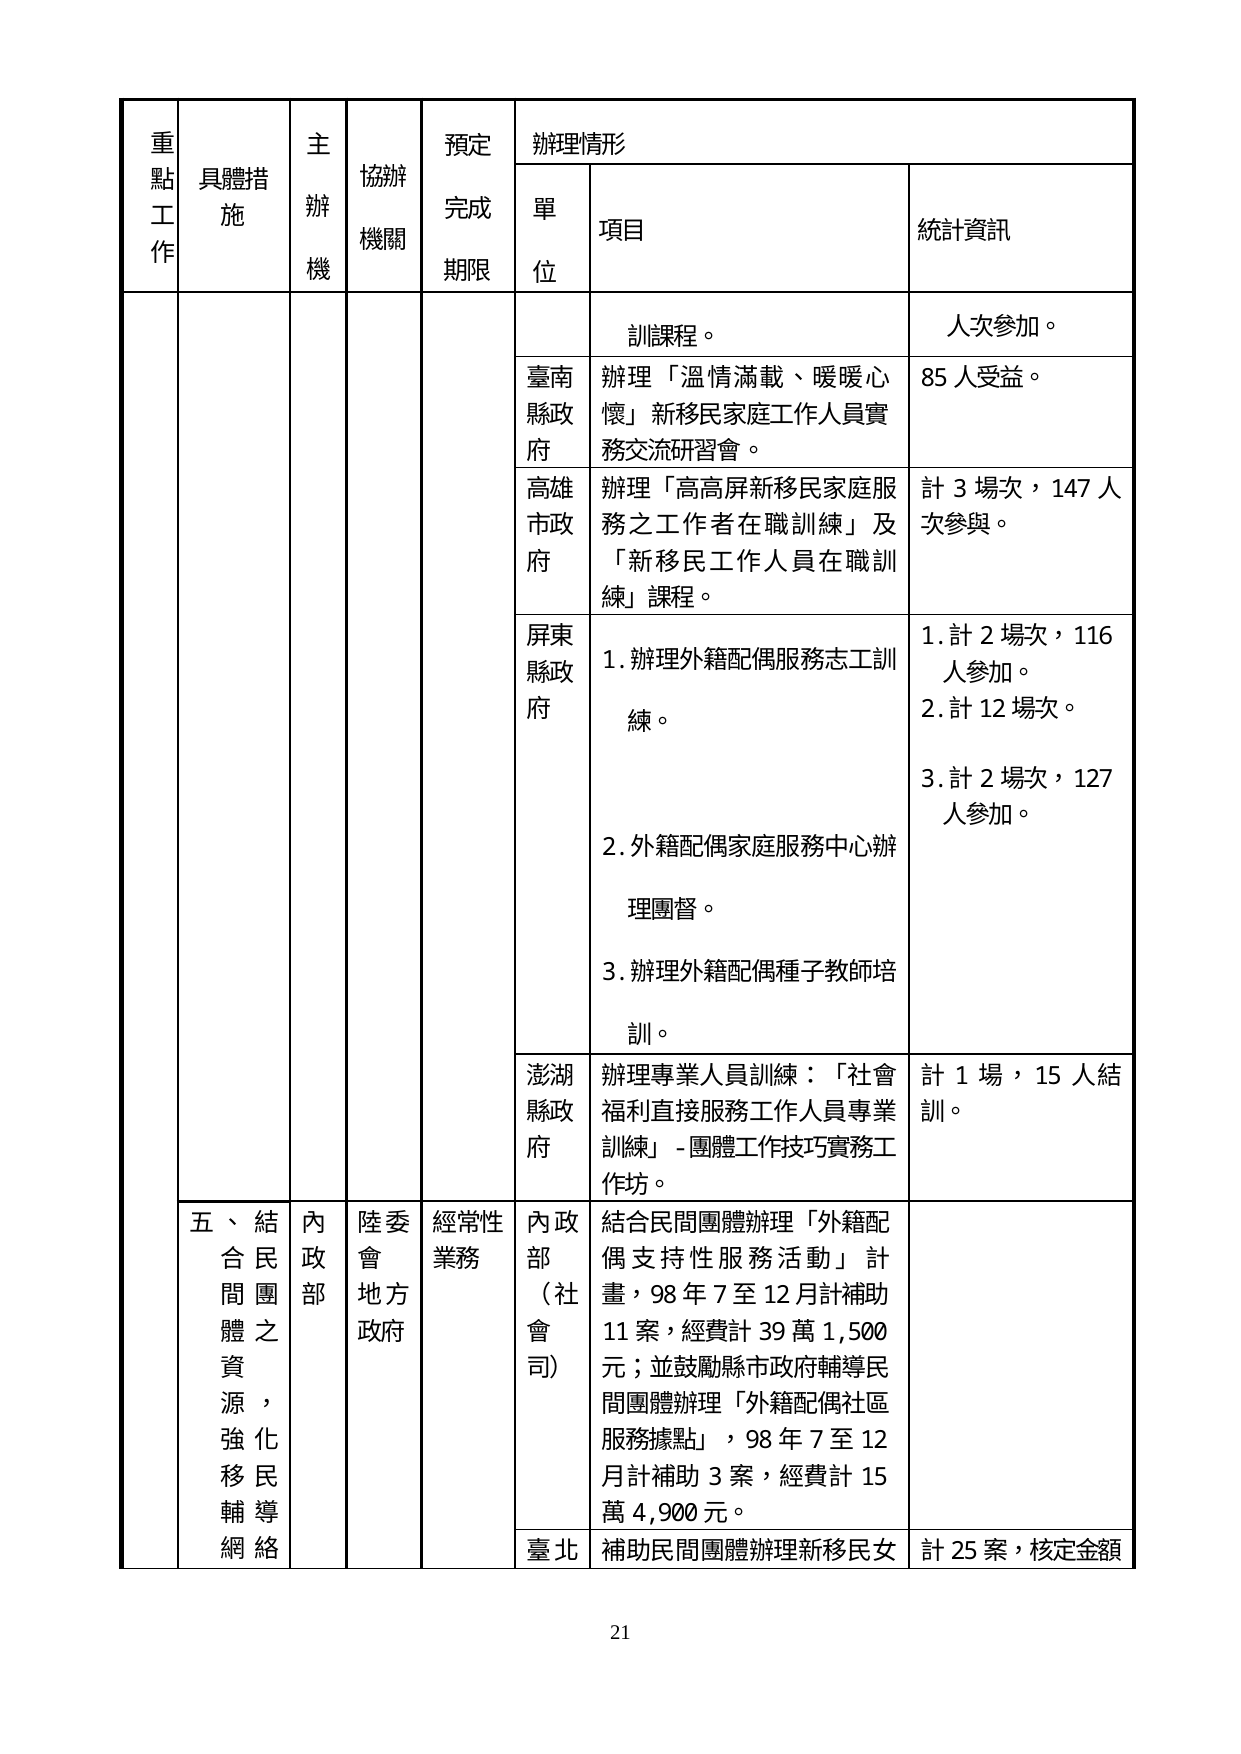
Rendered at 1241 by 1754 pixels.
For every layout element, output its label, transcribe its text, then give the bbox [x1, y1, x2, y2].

table_cell 補助民間團體辦理新移民女 [591, 1530, 908, 1568]
table_cell 項目 [591, 165, 908, 291]
table_cell 辦理「溫情滿載、暖暖心懷」新移民家庭工作人員實務交流研習會。 [591, 357, 908, 467]
table_cell 各 部 會 [291, 293, 345, 1200]
table_cell 統計資訊 [910, 165, 1132, 291]
table_cell 內政部 [291, 1202, 345, 1568]
table_cell 內政部（社會司） [516, 1202, 589, 1529]
table_cell [124, 293, 177, 1568]
table_cell 五、結合民間團體之資源，強化移民輔導網絡 [179, 1203, 289, 1568]
table_header 主辦 機關 [291, 101, 345, 291]
table_cell 1.計2場次，116人參加。 2.計12場次。 3.計2場次，127人參加。 [910, 615, 1132, 1053]
table_cell 計1場，15人結訓。 [910, 1055, 1132, 1200]
table_cell 計25案，核定金額 [910, 1530, 1132, 1568]
table_header 協辦 機關 [348, 101, 420, 291]
table_cell 澎湖 縣政 府 [516, 1055, 589, 1200]
table_cell 1.辦理外籍配偶服務志工訓練。 2.外籍配偶家庭服務中心辦理團督。 3.辦理外籍配偶種子教師培訓。 [591, 615, 908, 1053]
table_header 辦理情形 [516, 101, 1132, 163]
table_cell 訓課程。 [591, 293, 908, 356]
table_cell 辦理「高高屏新移民家庭服務之工作者在職訓練」及「新移民工作人員在職訓練」課程。 [591, 468, 908, 614]
table_cell 陸委會 地方政府 [348, 1202, 420, 1568]
table_cell [516, 293, 589, 356]
table_cell 高雄 市政 府 [516, 468, 589, 614]
table_cell [423, 293, 514, 1200]
table_cell 辦理專業人員訓練：「社會福利直接服務工作人員專業訓練」-團體工作技巧實務工作坊。 [591, 1055, 908, 1200]
table_cell 結合民間團體辦理「外籍配偶支持性服務活動」計畫，98年7至12月計補助11案，經費計39萬1,500元；並鼓勵縣市政府輔導民間團體辦理「外籍配偶社區服務據點」，98年7至12月計補助3案，經費計15萬4,900元。 [591, 1202, 908, 1529]
table_cell 人次參加。 [910, 293, 1132, 356]
table_cell 屏東 縣政 府 [516, 615, 589, 1053]
table_cell 臺北 [516, 1530, 589, 1568]
table_cell [348, 293, 420, 1200]
table_header 重點工作 [124, 101, 177, 291]
table_cell 單位 [516, 165, 589, 291]
table_cell [910, 1202, 1132, 1529]
table_cell 85人受益。 [910, 357, 1132, 467]
table_cell 經常性業務 [423, 1202, 514, 1568]
table_cell [179, 293, 289, 1200]
table_cell 臺南 縣政 府 [516, 357, 589, 467]
table_cell 計3場次，147人次參與。 [910, 468, 1132, 614]
table_header 具體措施 [179, 101, 289, 291]
table_header 預定完成期限 [423, 101, 514, 291]
